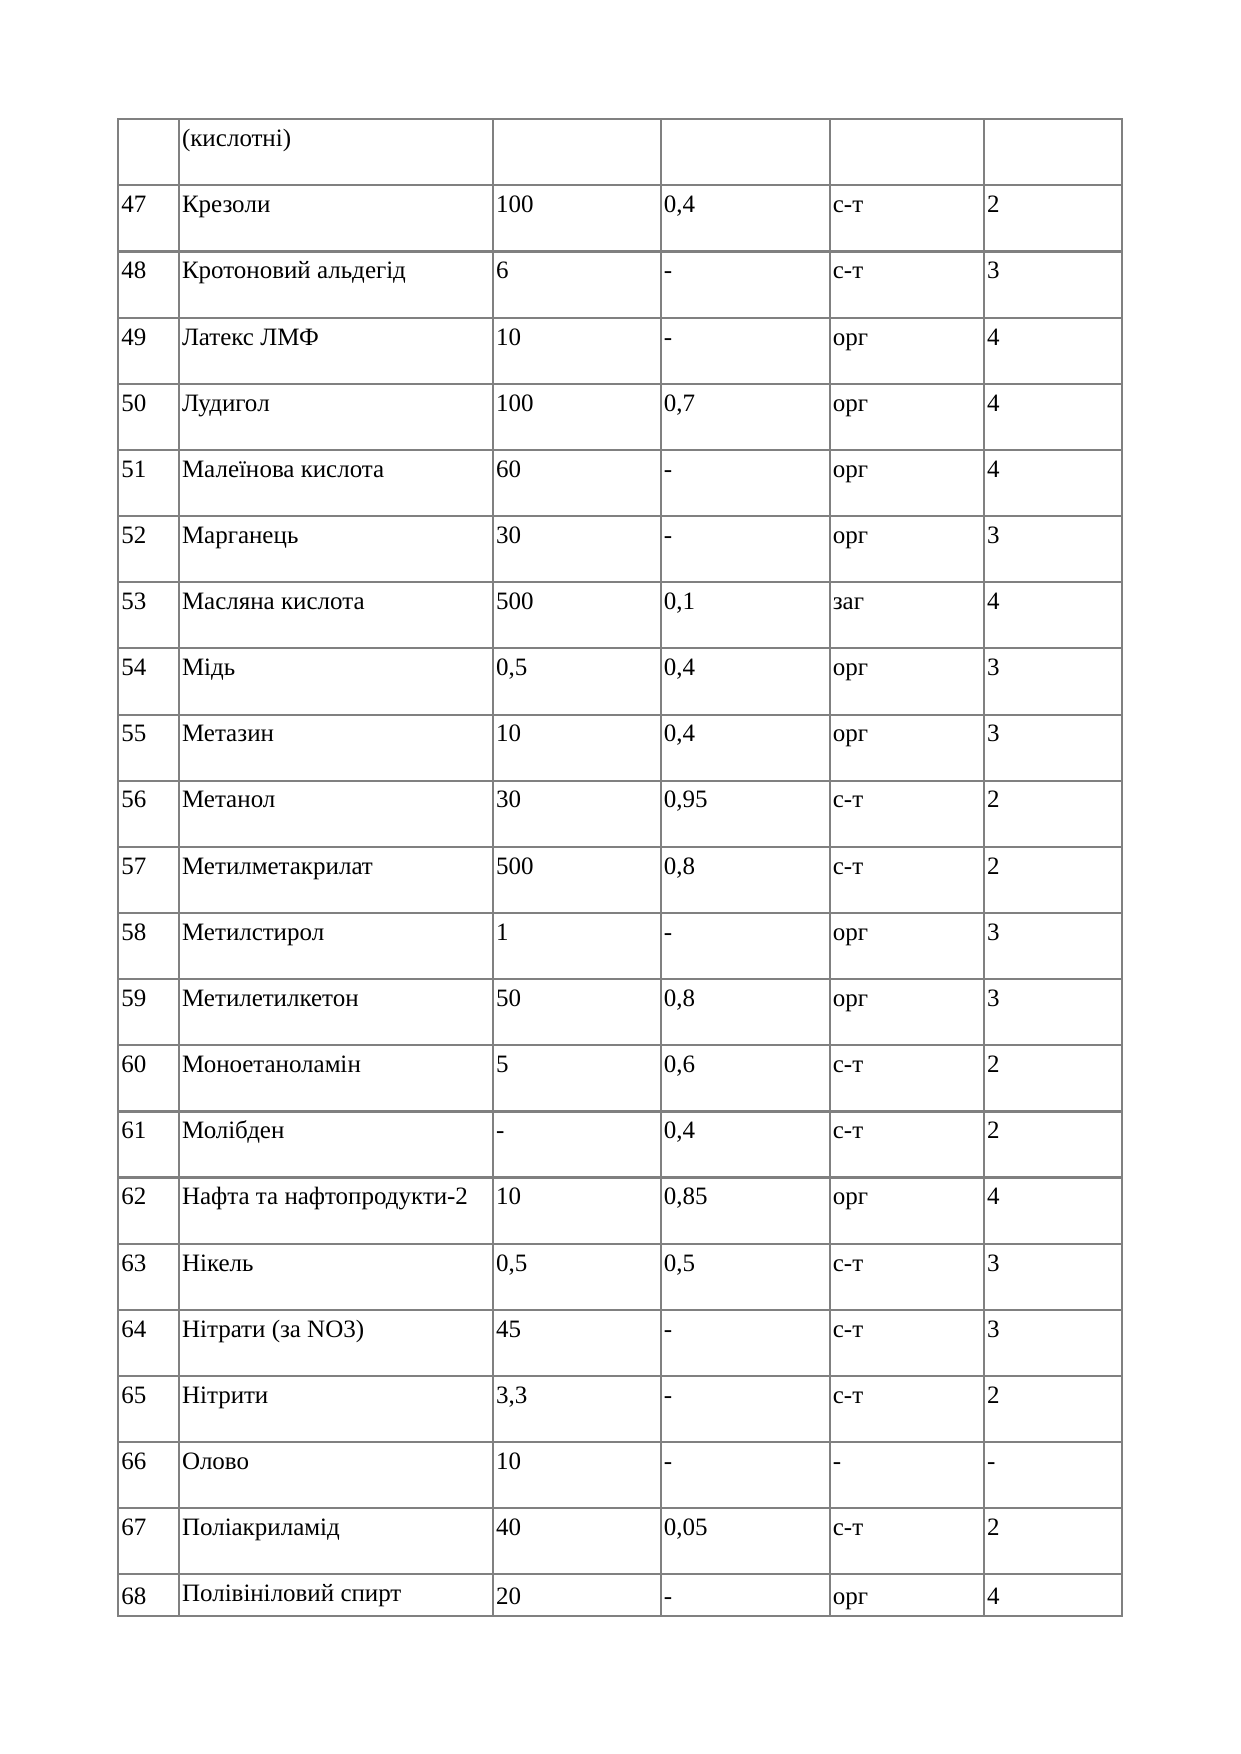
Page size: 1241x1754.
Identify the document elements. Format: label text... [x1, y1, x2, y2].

table_cell 66 [119, 1443, 178, 1507]
table_cell Метилметакрилат [180, 848, 492, 912]
table_cell 52 [119, 517, 178, 581]
table_cell с-т [831, 1046, 983, 1110]
table_cell 30 [494, 782, 660, 846]
table_cell с-т [831, 1113, 983, 1176]
table_cell 0,7 [662, 385, 829, 449]
table_cell с-т [831, 253, 983, 317]
table_cell 3 [985, 716, 1121, 779]
table_cell 10 [494, 319, 660, 383]
table_cell 0,4 [662, 186, 829, 250]
table_cell 51 [119, 451, 178, 515]
table_cell с-т [831, 848, 983, 912]
table_cell орг [831, 1179, 983, 1243]
table_cell - [662, 253, 829, 317]
table_cell 0,5 [494, 649, 660, 713]
table_cell 58 [119, 914, 178, 978]
table_cell 10 [494, 1443, 660, 1507]
table_cell Метилетилкетон [180, 980, 492, 1044]
table_cell 3 [985, 1245, 1121, 1309]
table_cell 2 [985, 1046, 1121, 1110]
table_cell 53 [119, 583, 178, 647]
table_cell - [662, 517, 829, 581]
table_cell Нікель [180, 1245, 492, 1309]
table_cell с-т [831, 186, 983, 250]
table_cell орг [831, 649, 983, 713]
table_cell - [985, 1443, 1121, 1507]
table_cell 0,05 [662, 1509, 829, 1573]
table_cell с-т [831, 1245, 983, 1309]
table_cell Латекс ЛМФ [180, 319, 492, 383]
table_cell - [831, 1443, 983, 1507]
table_cell 60 [119, 1046, 178, 1110]
table_cell Лудигол [180, 385, 492, 449]
table_cell 100 [494, 186, 660, 250]
table_cell 54 [119, 649, 178, 713]
table_cell орг [831, 319, 983, 383]
table_cell Марганець [180, 517, 492, 581]
table_cell 50 [119, 385, 178, 449]
table_cell орг [831, 517, 983, 581]
table_cell 0,5 [662, 1245, 829, 1309]
table_cell 56 [119, 782, 178, 846]
table_cell Моноетаноламін [180, 1046, 492, 1110]
table_cell - [662, 1443, 829, 1507]
table_cell Метилстирол [180, 914, 492, 978]
table_cell 3 [985, 914, 1121, 978]
table_cell - [662, 914, 829, 978]
table_cell орг [831, 451, 983, 515]
table_cell 3 [985, 1311, 1121, 1375]
table_cell орг [831, 716, 983, 779]
table_cell Олово [180, 1443, 492, 1507]
table_cell 100 [494, 385, 660, 449]
table_cell 4 [985, 1575, 1121, 1615]
table_cell 3 [985, 253, 1121, 317]
table_cell 0,6 [662, 1046, 829, 1110]
table_cell 0,4 [662, 649, 829, 713]
table_cell 2 [985, 782, 1121, 846]
table_cell заг [831, 583, 983, 647]
table_cell 49 [119, 319, 178, 383]
table_cell - [662, 1311, 829, 1375]
table_cell 50 [494, 980, 660, 1044]
table_cell 500 [494, 848, 660, 912]
table_cell орг [831, 980, 983, 1044]
table_cell 2 [985, 1377, 1121, 1441]
table_cell - [662, 120, 829, 184]
table_cell 0,8 [662, 980, 829, 1044]
table_cell Метанол [180, 782, 492, 846]
table_cell 2 [985, 186, 1121, 250]
table_cell Полівініловий спирт [180, 1575, 492, 1615]
table_cell 3,3 [494, 1377, 660, 1441]
table_cell 0,4 [662, 1113, 829, 1176]
table_cell 1 [494, 914, 660, 978]
table_cell 0,5 [494, 1245, 660, 1309]
table_cell 45 [494, 1311, 660, 1375]
table_cell Нітрати (за NO3) [180, 1311, 492, 1375]
table_cell 10 [494, 716, 660, 779]
table_cell 40 [494, 1509, 660, 1573]
table_cell 63 [119, 1245, 178, 1309]
table_cell 0,8 [662, 848, 829, 912]
table_cell 57 [119, 848, 178, 912]
table_cell Метазин [180, 716, 492, 779]
table_cell Поліакриламід [180, 1509, 492, 1573]
table_cell 5 [494, 1046, 660, 1110]
table_cell Малеїнова кислота [180, 451, 492, 515]
table_cell 4 [985, 583, 1121, 647]
table_cell 0,95 [662, 782, 829, 846]
table_cell [494, 120, 660, 184]
table_cell 48 [119, 253, 178, 317]
table_cell 0,1 [662, 583, 829, 647]
table_cell - [662, 1377, 829, 1441]
table_cell Масляна кислота [180, 583, 492, 647]
table_cell 6 [494, 253, 660, 317]
table_cell - [662, 319, 829, 383]
table_cell 2 [985, 848, 1121, 912]
table_cell 30 [494, 517, 660, 581]
table_cell 3 [985, 517, 1121, 581]
table_cell - [662, 451, 829, 515]
table_cell 61 [119, 1113, 178, 1176]
table_cell орг [831, 914, 983, 978]
table_cell Крезоли [180, 186, 492, 250]
table_cell Молібден [180, 1113, 492, 1176]
table_cell 4 [985, 1179, 1121, 1243]
table_cell 59 [119, 980, 178, 1044]
table_cell 4 [985, 385, 1121, 449]
table_cell Нафта та нафтопродукти-2 [180, 1179, 492, 1243]
table_cell - [662, 1575, 829, 1615]
table_cell (кислотні) [180, 120, 492, 184]
table_cell 62 [119, 1179, 178, 1243]
table_cell 20 [494, 1575, 660, 1615]
table_cell [831, 120, 983, 184]
table_cell 0,4 [662, 716, 829, 779]
table_cell Мідь [180, 649, 492, 713]
table_cell 68 [119, 1575, 178, 1615]
table_cell 500 [494, 583, 660, 647]
table_cell 47 [119, 186, 178, 250]
table_cell 3 [985, 980, 1121, 1044]
table_cell 67 [119, 1509, 178, 1573]
table_cell с-т [831, 1377, 983, 1441]
table_cell [985, 120, 1121, 184]
table_cell 64 [119, 1311, 178, 1375]
table_cell 60 [494, 451, 660, 515]
table_cell с-т [831, 1509, 983, 1573]
table_cell Кротоновий альдегід [180, 253, 492, 317]
table_cell 2 [985, 1509, 1121, 1573]
table_cell 10 [494, 1179, 660, 1243]
table_cell 65 [119, 1377, 178, 1441]
table_cell 3 [985, 649, 1121, 713]
table_cell 55 [119, 716, 178, 779]
table_cell орг [831, 385, 983, 449]
table_cell 2 [985, 1113, 1121, 1176]
table_cell - [494, 1113, 660, 1176]
table_cell 4 [985, 451, 1121, 515]
table_cell с-т [831, 1311, 983, 1375]
table_cell с-т [831, 782, 983, 846]
table_cell Нітрити [180, 1377, 492, 1441]
table_cell орг [831, 1575, 983, 1615]
table_cell 4 [985, 319, 1121, 383]
table_cell [119, 120, 178, 184]
table_cell 0,85 [662, 1179, 829, 1243]
